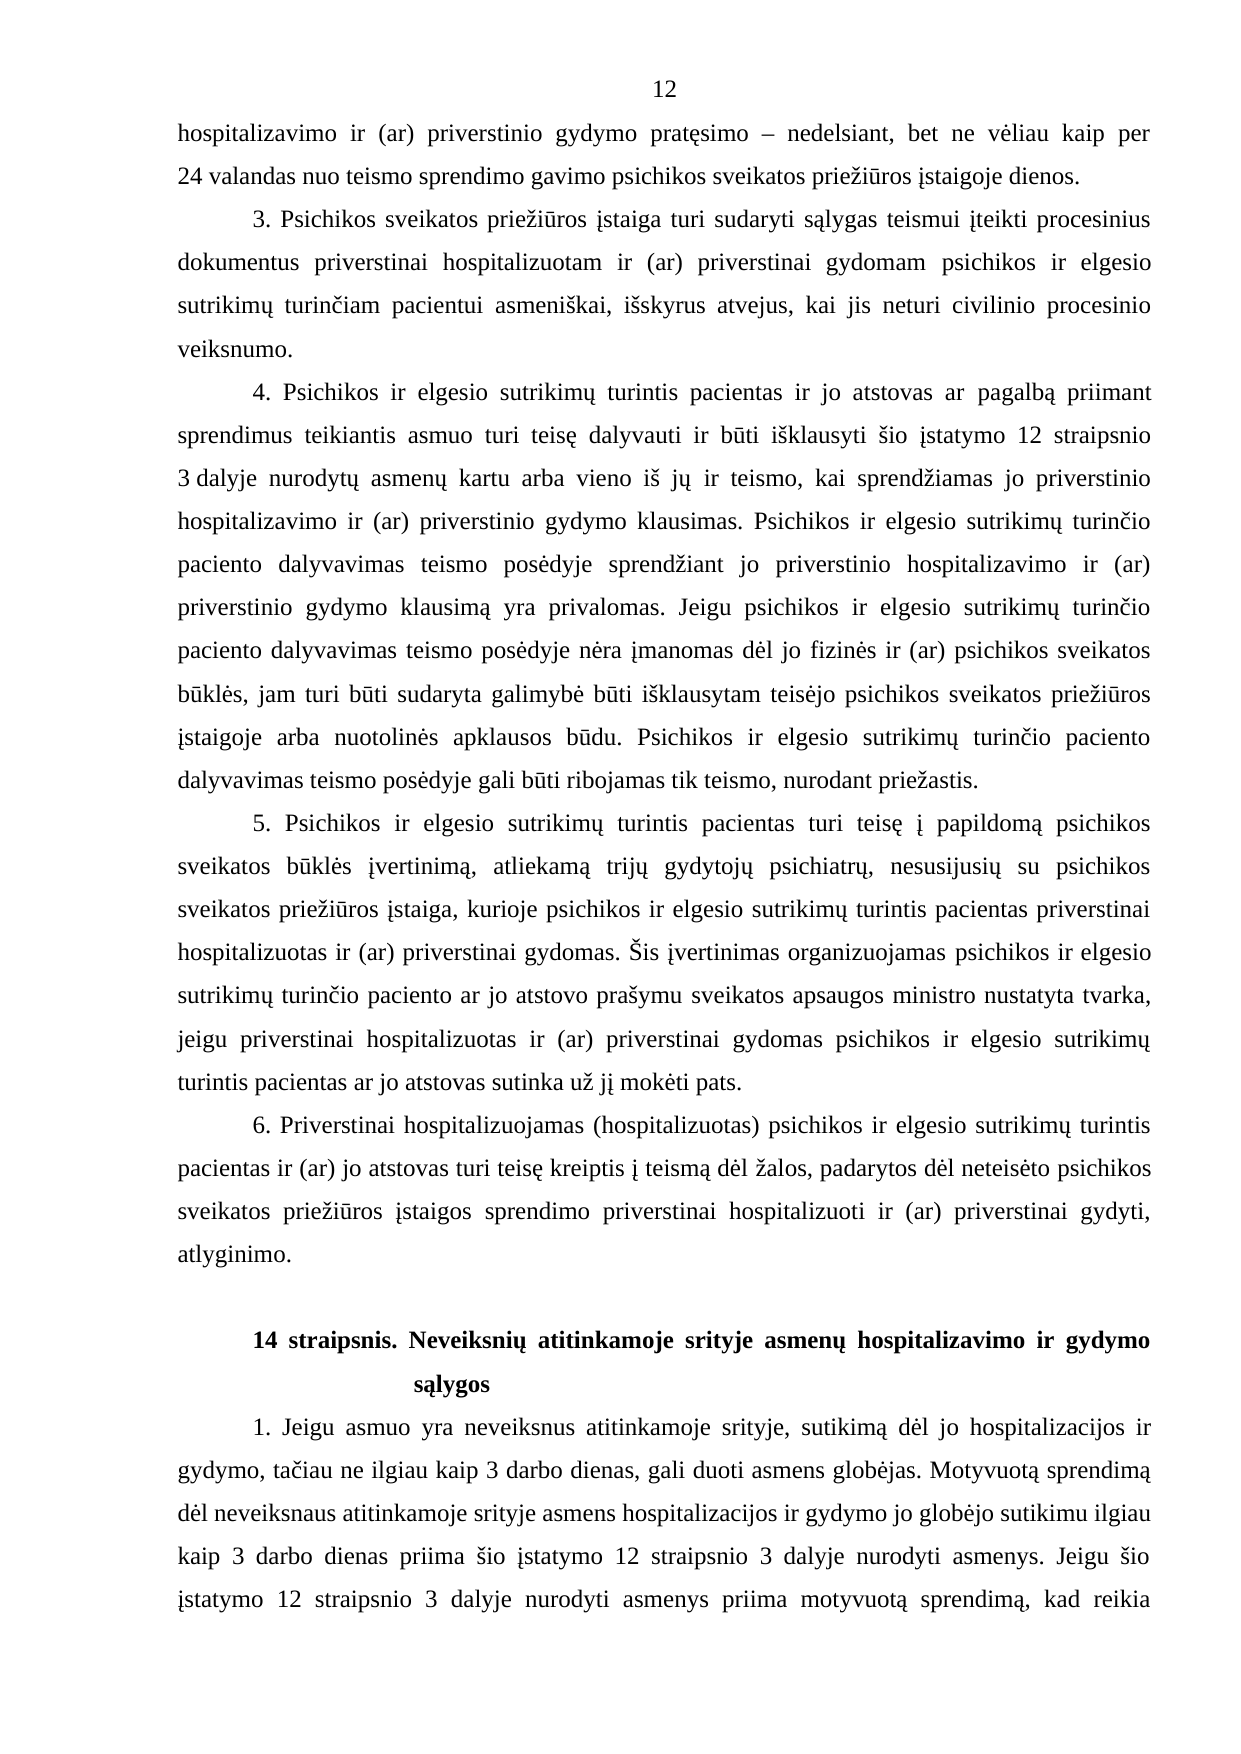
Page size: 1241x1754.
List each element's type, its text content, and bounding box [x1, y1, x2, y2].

text 4. Psichikos ir elgesio sutrikimų turintis pacientas ir jo atstovas ar pagalbą priimant sprendimus teikiantis asmuo turi teisę dalyvauti ir būti išklausyti šio įstatymo 12 straipsnio 3 dalyje nurodytų asmenų kartu arba vieno iš jų ir teismo, kai sprendžiamas jo priverstinio hospitalizavimo ir (ar) priverstinio gydymo klausimas. Psichikos ir elgesio sutrikimų turinčio paciento dalyvavimas teismo posėdyje sprendžiant jo priverstinio hospitalizavimo ir (ar) priverstinio gydymo klausimą yra privalomas. Jeigu psichikos ir elgesio sutrikimų turinčio paciento dalyvavimas teismo posėdyje nėra įmanomas dėl jo fizinės ir (ar) psichikos sveikatos būklės, jam turi būti sudaryta galimybė būti išklausytam teisėjo psichikos sveikatos priežiūros įstaigoje arba nuotolinės apklausos būdu. Psichikos ir elgesio sutrikimų turinčio paciento dalyvavimas teismo posėdyje gali būti ribojamas tik teismo, nurodant priežastis. [177, 377, 1152, 794]
text 14 straipsnis. Neveiksnių atitinkamoje srityje asmenų hospitalizavimo ir gydymo sąlygos [252, 1326, 1152, 1397]
text 3. Psichikos sveikatos priežiūros įstaiga turi sudaryti sąlygas teismui įteikti procesinius dokumentus priverstinai hospitalizuotam ir (ar) priverstinai gydomam psichikos ir elgesio sutrikimų turinčiam pacientui asmeniškai, išskyrus atvejus, kai jis neturi civilinio procesinio veiksnumo. [177, 204, 1152, 362]
text hospitalizavimo ir (ar) priverstinio gydymo pratęsimo – nedelsiant, bet ne vėliau kaip per 24 valandas nuo teismo sprendimo gavimo psichikos sveikatos priežiūros įstaigoje dienos. [177, 118, 1152, 190]
text 6. Priverstinai hospitalizuojamas (hospitalizuotas) psichikos ir elgesio sutrikimų turintis pacientas ir (ar) jo atstovas turi teisę kreiptis į teismą dėl žalos, padarytos dėl neteisėto psichikos sveikatos priežiūros įstaigos sprendimo priverstinai hospitalizuoti ir (ar) priverstinai gydyti, atlyginimo. [177, 1110, 1152, 1268]
text 5. Psichikos ir elgesio sutrikimų turintis pacientas turi teisę į papildomą psichikos sveikatos būklės įvertinimą, atliekamą trijų gydytojų psichiatrų, nesusijusių su psichikos sveikatos priežiūros įstaiga, kurioje psichikos ir elgesio sutrikimų turintis pacientas priverstinai hospitalizuotas ir (ar) priverstinai gydomas. Šis įvertinimas organizuojamas psichikos ir elgesio sutrikimų turinčio paciento ar jo atstovo prašymu sveikatos apsaugos ministro nustatyta tvarka, jeigu priverstinai hospitalizuotas ir (ar) priverstinai gydomas psichikos ir elgesio sutrikimų turintis pacientas ar jo atstovas sutinka už jį mokėti pats. [177, 808, 1152, 1096]
text 1. Jeigu asmuo yra neveiksnus atitinkamoje srityje, sutikimą dėl jo hospitalizacijos ir gydymo, tačiau ne ilgiau kaip 3 darbo dienas, gali duoti asmens globėjas. Motyvuotą sprendimą dėl neveiksnaus atitinkamoje srityje asmens hospitalizacijos ir gydymo jo globėjo sutikimu ilgiau kaip 3 darbo dienas priima šio įstatymo 12 straipsnio 3 dalyje nurodyti asmenys. Jeigu šio įstatymo 12 straipsnio 3 dalyje nurodyti asmenys priima motyvuotą sprendimą, kad reikia [177, 1412, 1152, 1613]
